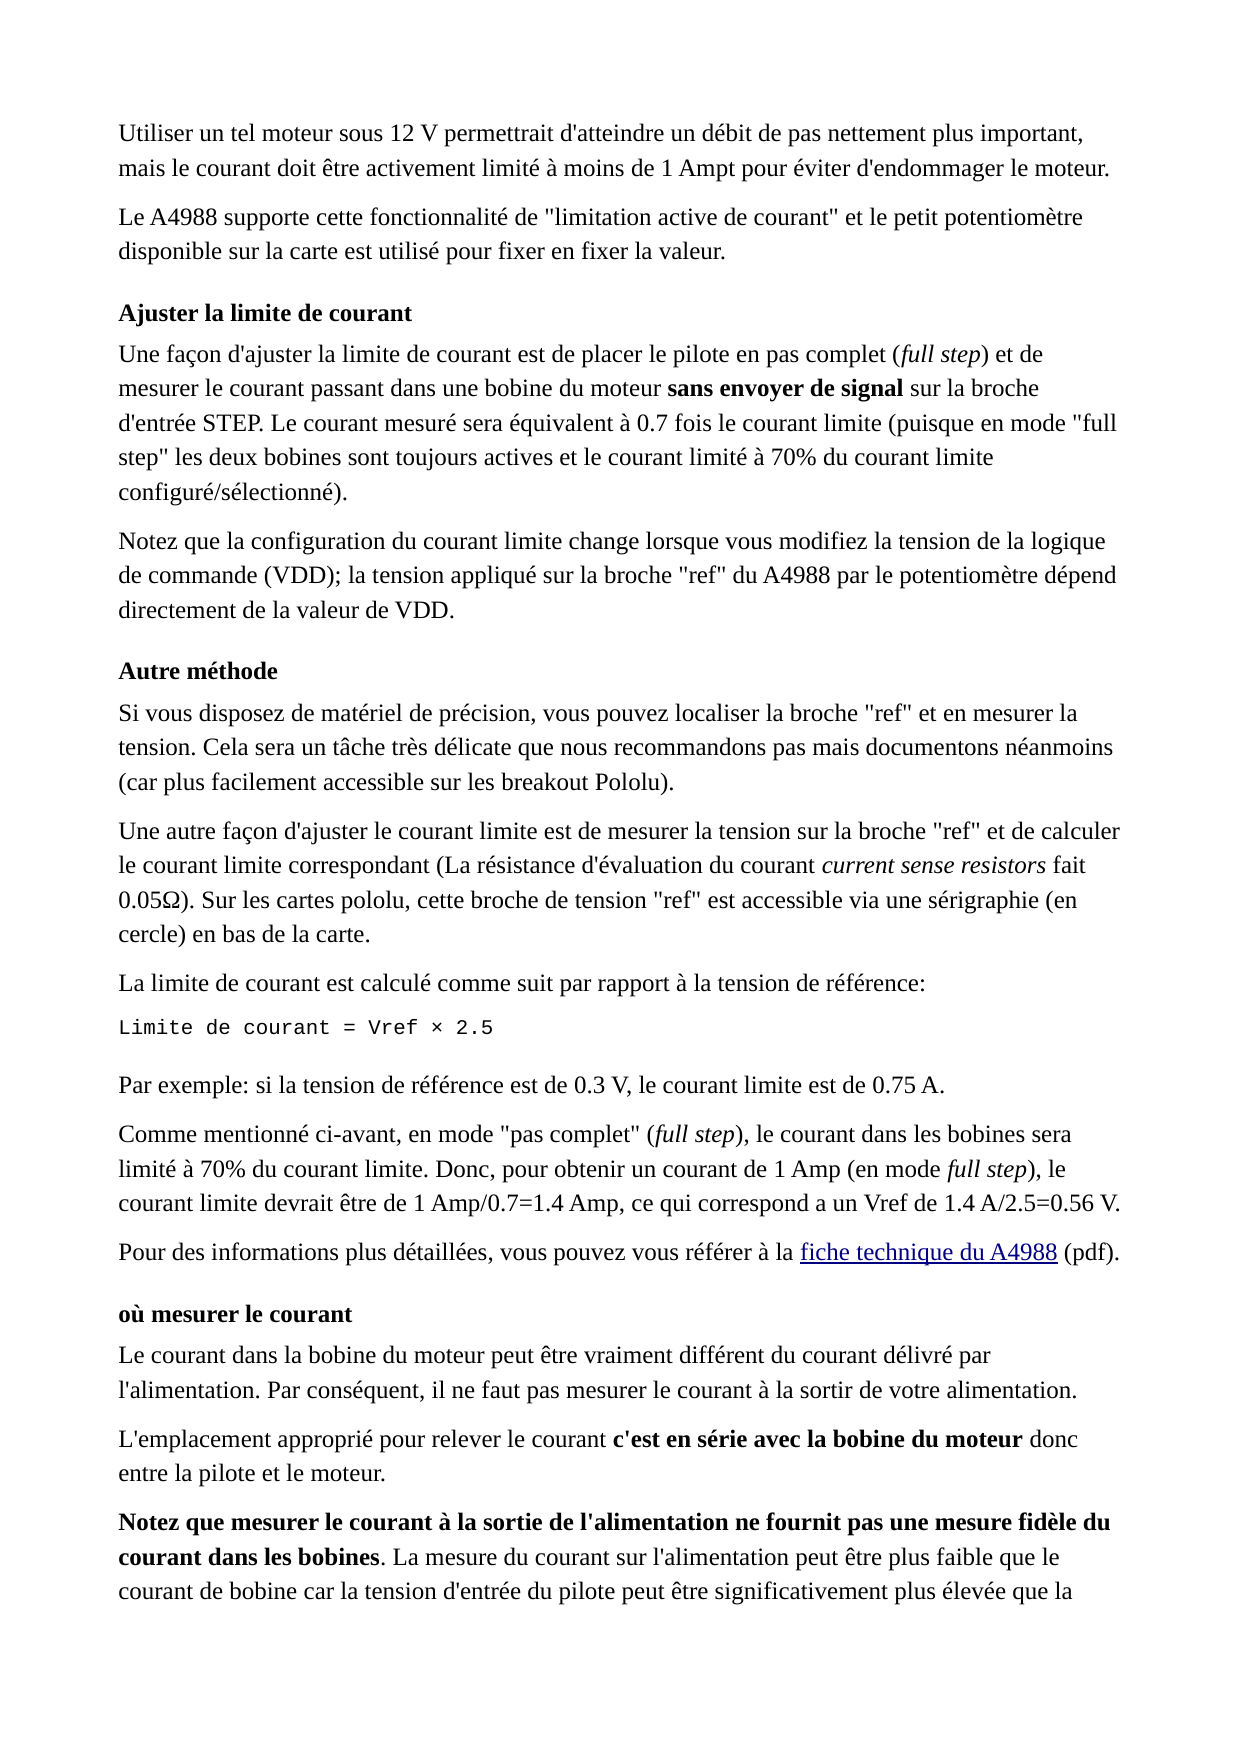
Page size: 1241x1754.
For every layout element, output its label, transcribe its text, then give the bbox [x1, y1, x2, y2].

text Comme mentionné ci-avant, en mode "pas complet" (full step), le courant dans les bobines sera limité à 70% du courant limite. Donc, pour obtenir un courant de 1 Amp (en mode full step), le courant limite devrait être de 1 Amp/0.7=1.4 Amp, ce qui correspond a un Vref de 1.4 A/2.5=0.56 V. [118, 1119, 1122, 1217]
subtitle où mesurer le courant [118, 1299, 1122, 1328]
text Notez que mesurer le courant à la sortie de l'alimentation ne fournit pas une mesure fidèle du courant dans les bobines. La mesure du courant sur l'alimentation peut être plus faible que le courant de bobine car la tension d'entrée du pilote peut être significativement plus élevée que la [118, 1507, 1122, 1605]
text Une autre façon d'ajuster le courant limite est de mesurer la tension sur la broche "ref" et de calculer le courant limite correspondant (La résistance d'évaluation du courant current sense resistors fait 0.05Ω). Sur les cartes pololu, cette broche de tension "ref" est accessible via une sérigraphie (en cercle) en bas de la carte. [118, 816, 1122, 948]
text Notez que la configuration du courant limite change lorsque vous modifiez la tension de la logique de commande (VDD); la tension appliqué sur la broche "ref" du A4988 par le potentiomètre dépend directement de la valeur de VDD. [118, 526, 1122, 624]
subtitle Ajuster la limite de courant [118, 298, 1122, 326]
text Le A4988 supporte cette fonctionnalité de "limitation active de courant" et le petit potentiomètre disponible sur la carte est utilisé pour fixer en fixer la valeur. [118, 202, 1122, 265]
text Le courant dans la bobine du moteur peut être vraiment différent du courant délivré par l'alimentation. Par conséquent, il ne faut pas mesurer le courant à la sortir de votre alimentation. [118, 1340, 1122, 1403]
text L'emplacement approprié pour relever le courant c'est en série avec la bobine du moteur donc entre la pilote et le moteur. [118, 1424, 1122, 1487]
text Par exemple: si la tension de référence est de 0.3 V, le courant limite est de 0.75 A. [118, 1070, 1122, 1099]
text Limite de courant = Vref × 2.5 [118, 1017, 1122, 1041]
text Une façon d'ajuster la limite de courant est de placer le pilote en pas complet (full step) et de mesurer le courant passant dans une bobine du moteur sans envoyer de signal sur la broche d'entrée STEP. Le courant mesuré sera équivalent à 0.7 fois le courant limite (puisque en mode "full step" les deux bobines sont toujours actives et le courant limité à 70% du courant limite configuré/sélectionné). [118, 339, 1122, 506]
text La limite de courant est calculé comme suit par rapport à la tension de référence: [118, 968, 1122, 997]
subtitle Autre méthode [118, 656, 1122, 685]
text Utiliser un tel moteur sous 12 V permettrait d'atteindre un débit de pas nettement plus important, mais le courant doit être activement limité à moins de 1 Ampt pour éviter d'endommager le moteur. [118, 118, 1122, 181]
text Pour des informations plus détaillées, vous pouvez vous référer à la fiche technique du A4988 (pdf). [118, 1237, 1122, 1266]
text Si vous disposez de matériel de précision, vous pouvez localiser la broche "ref" et en mesurer la tension. Cela sera un tâche très délicate que nous recommandons pas mais documentons néanmoins (car plus facilement accessible sur les breakout Pololu). [118, 698, 1122, 795]
